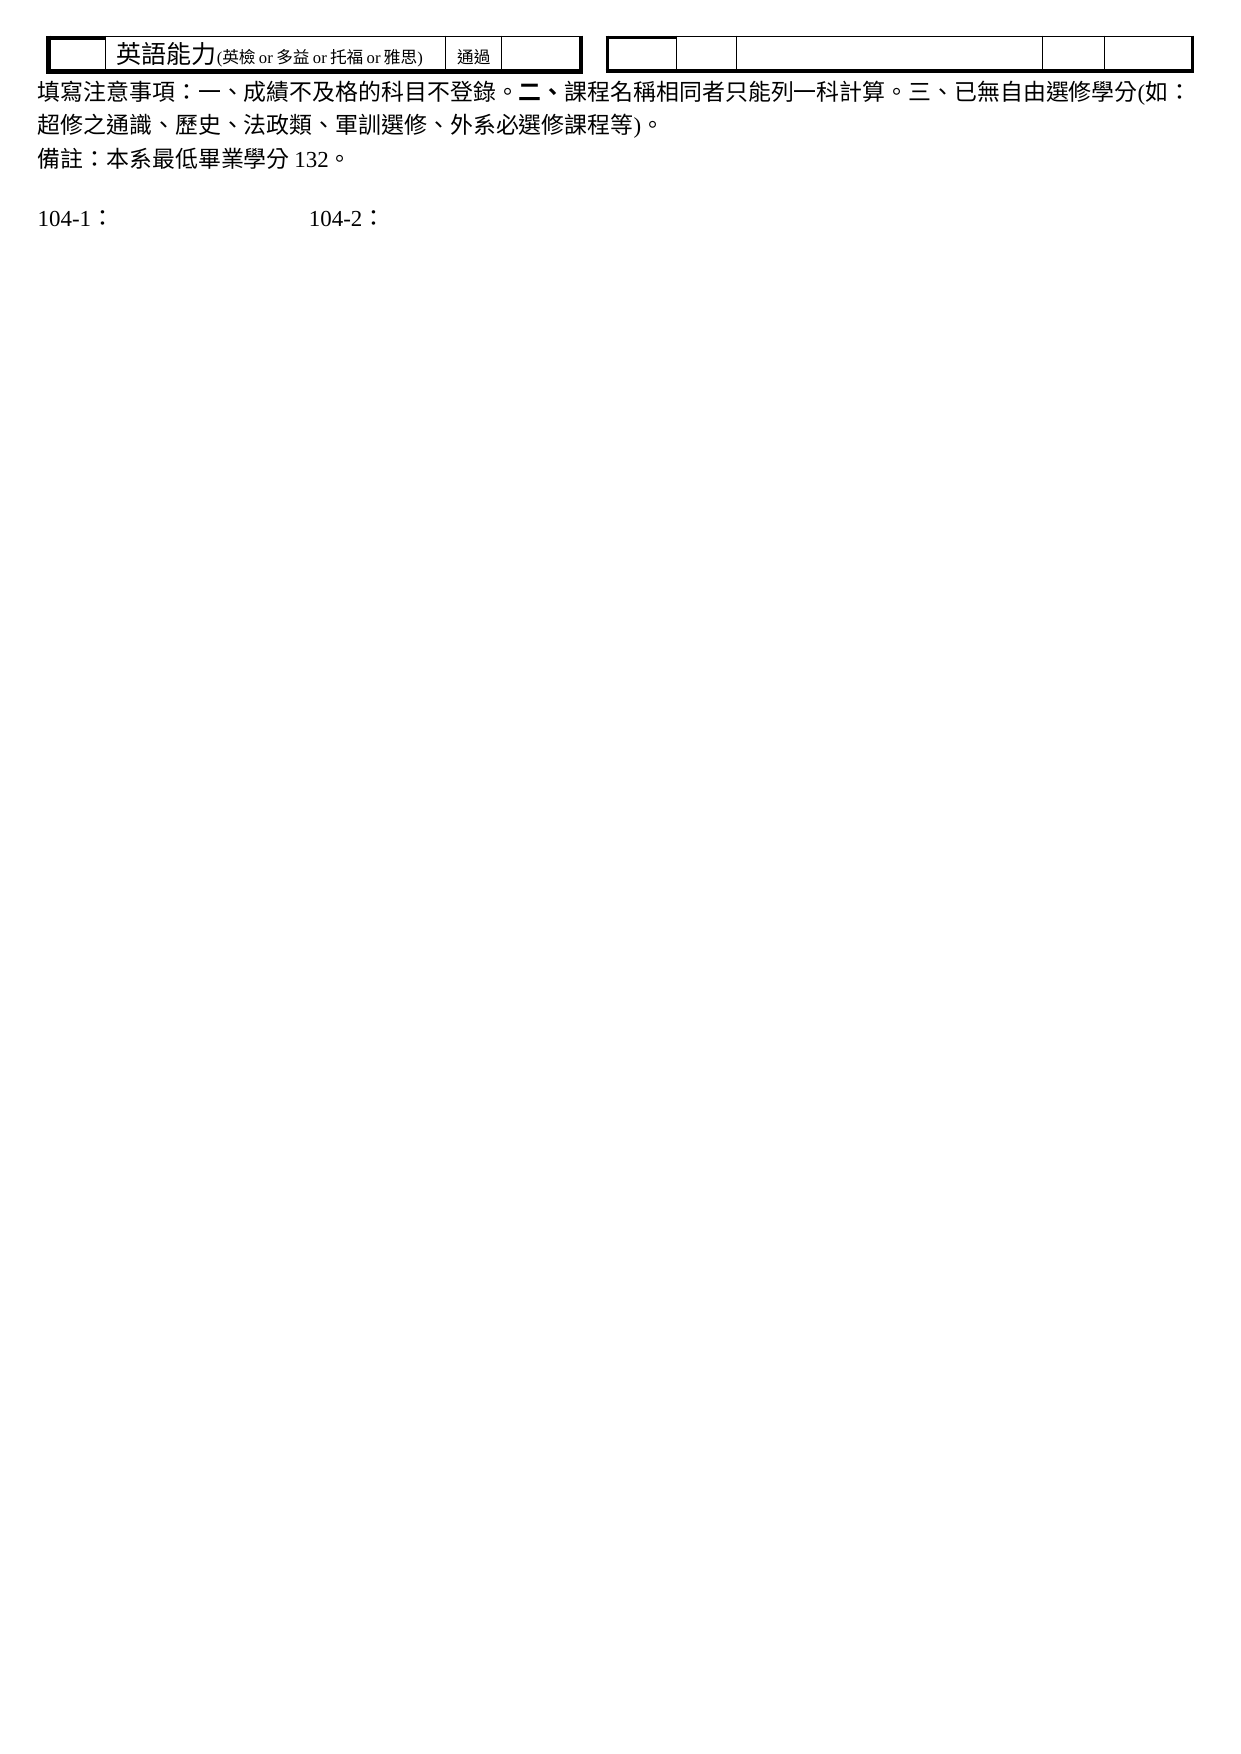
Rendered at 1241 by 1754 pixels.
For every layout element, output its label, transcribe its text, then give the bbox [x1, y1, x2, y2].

text 備註：本系最低畢業學分132。 [37, 141, 1181, 174]
table_cell [51, 40, 105, 69]
table_cell [502, 37, 579, 69]
table_cell [1105, 37, 1191, 69]
table_cell 英語能力(英檢or多益or托福or雅思) [106, 37, 445, 69]
table_cell [609, 39, 676, 69]
table_cell [583, 36, 606, 69]
table_cell [737, 37, 1042, 69]
text 104-1： 104-2： [37, 200, 1181, 233]
table_cell [677, 37, 736, 69]
table_cell [1043, 37, 1104, 69]
table_cell 通過 [446, 37, 501, 69]
text 填寫注意事項：一、成績不及格的科目不登錄。二、課程名稱相同者只能列一科計算。三、已無自由選修學分(如：超修之通識、歷史、法政類、軍訓選修、外系必選修課程等)。 [37, 74, 1181, 141]
